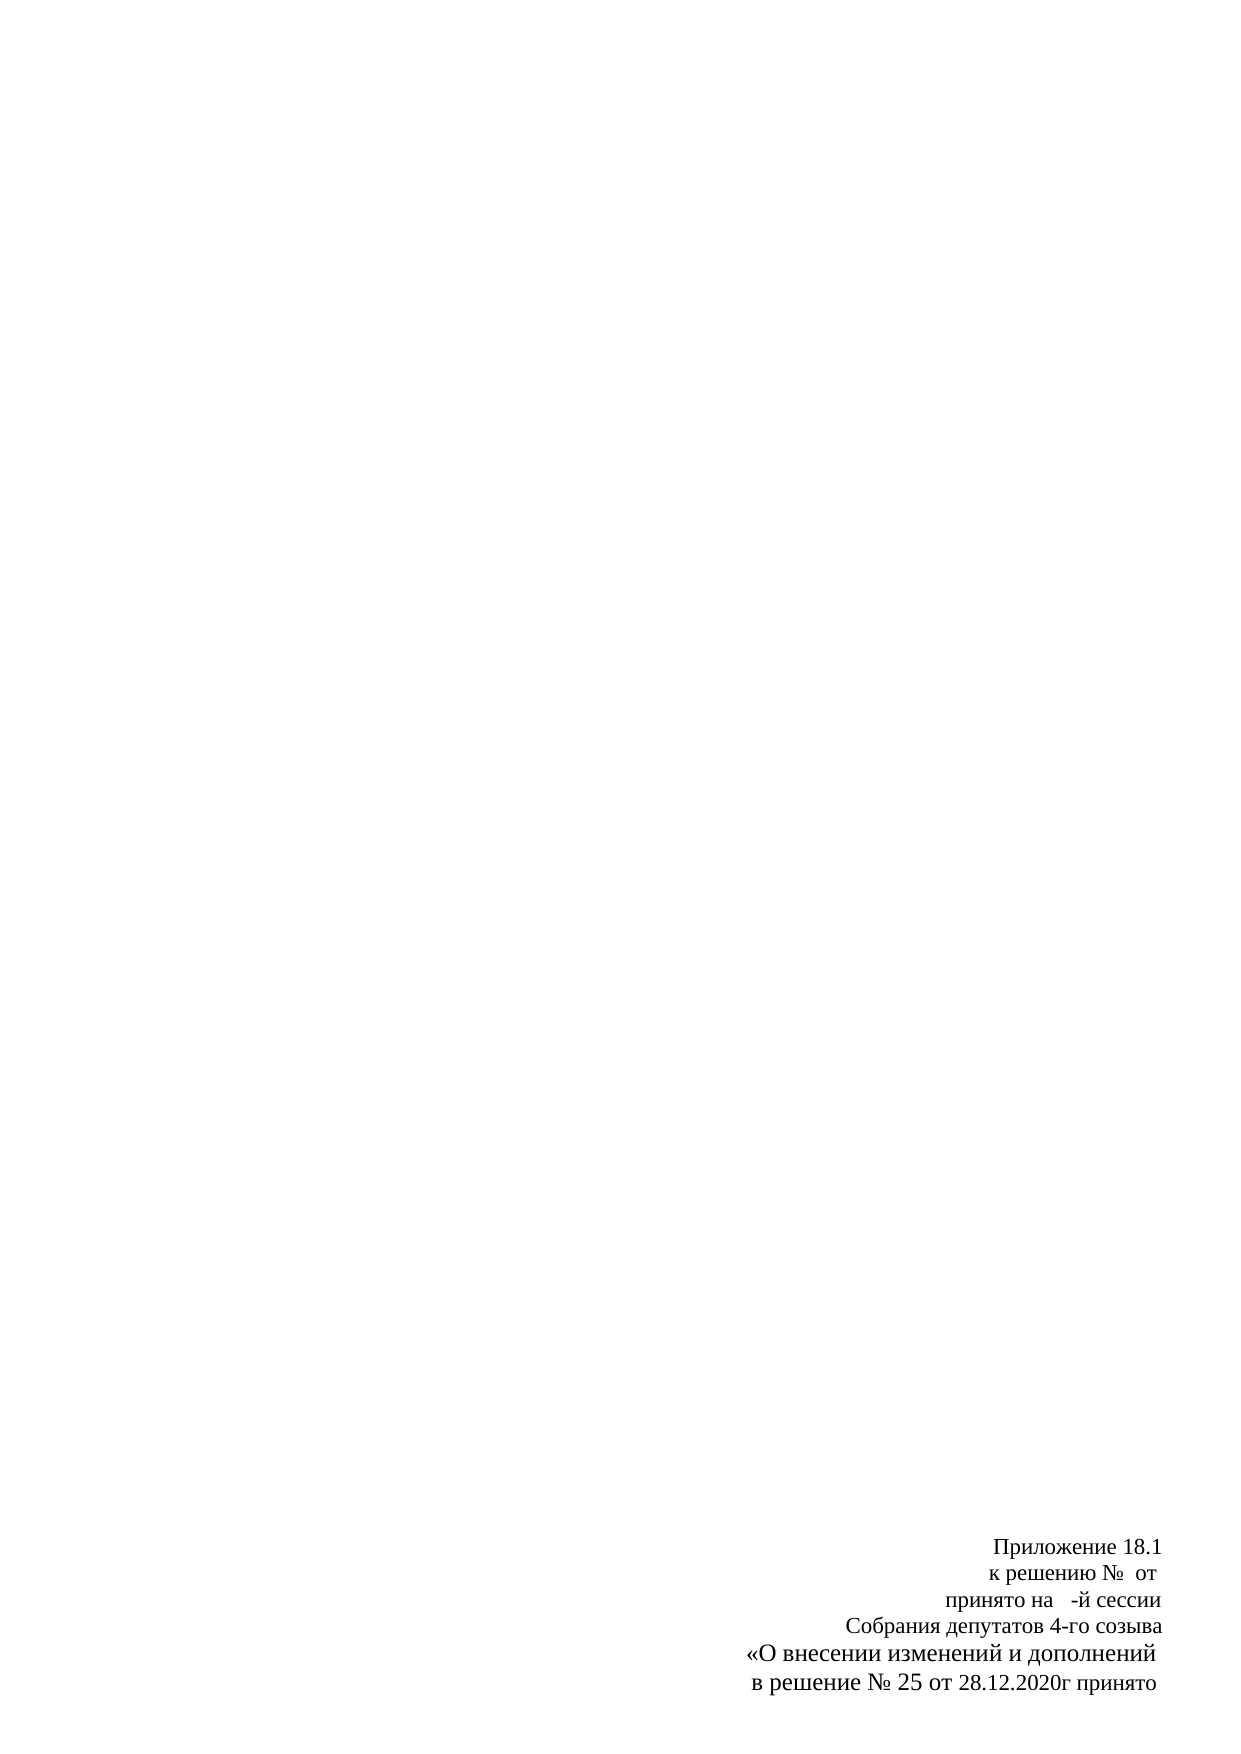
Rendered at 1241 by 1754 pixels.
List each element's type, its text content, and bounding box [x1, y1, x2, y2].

text «О внесении изменений и дополнений [112, 1638, 1162, 1667]
text в решение № 25 от 28.12.2020г принято [112, 1667, 1162, 1696]
text к решению № от [112, 1559, 1162, 1586]
text принято на -й сессии [112, 1586, 1162, 1612]
text Собрания депутатов 4-го созыва [112, 1612, 1162, 1638]
text Приложение 18.1 [112, 1533, 1162, 1559]
